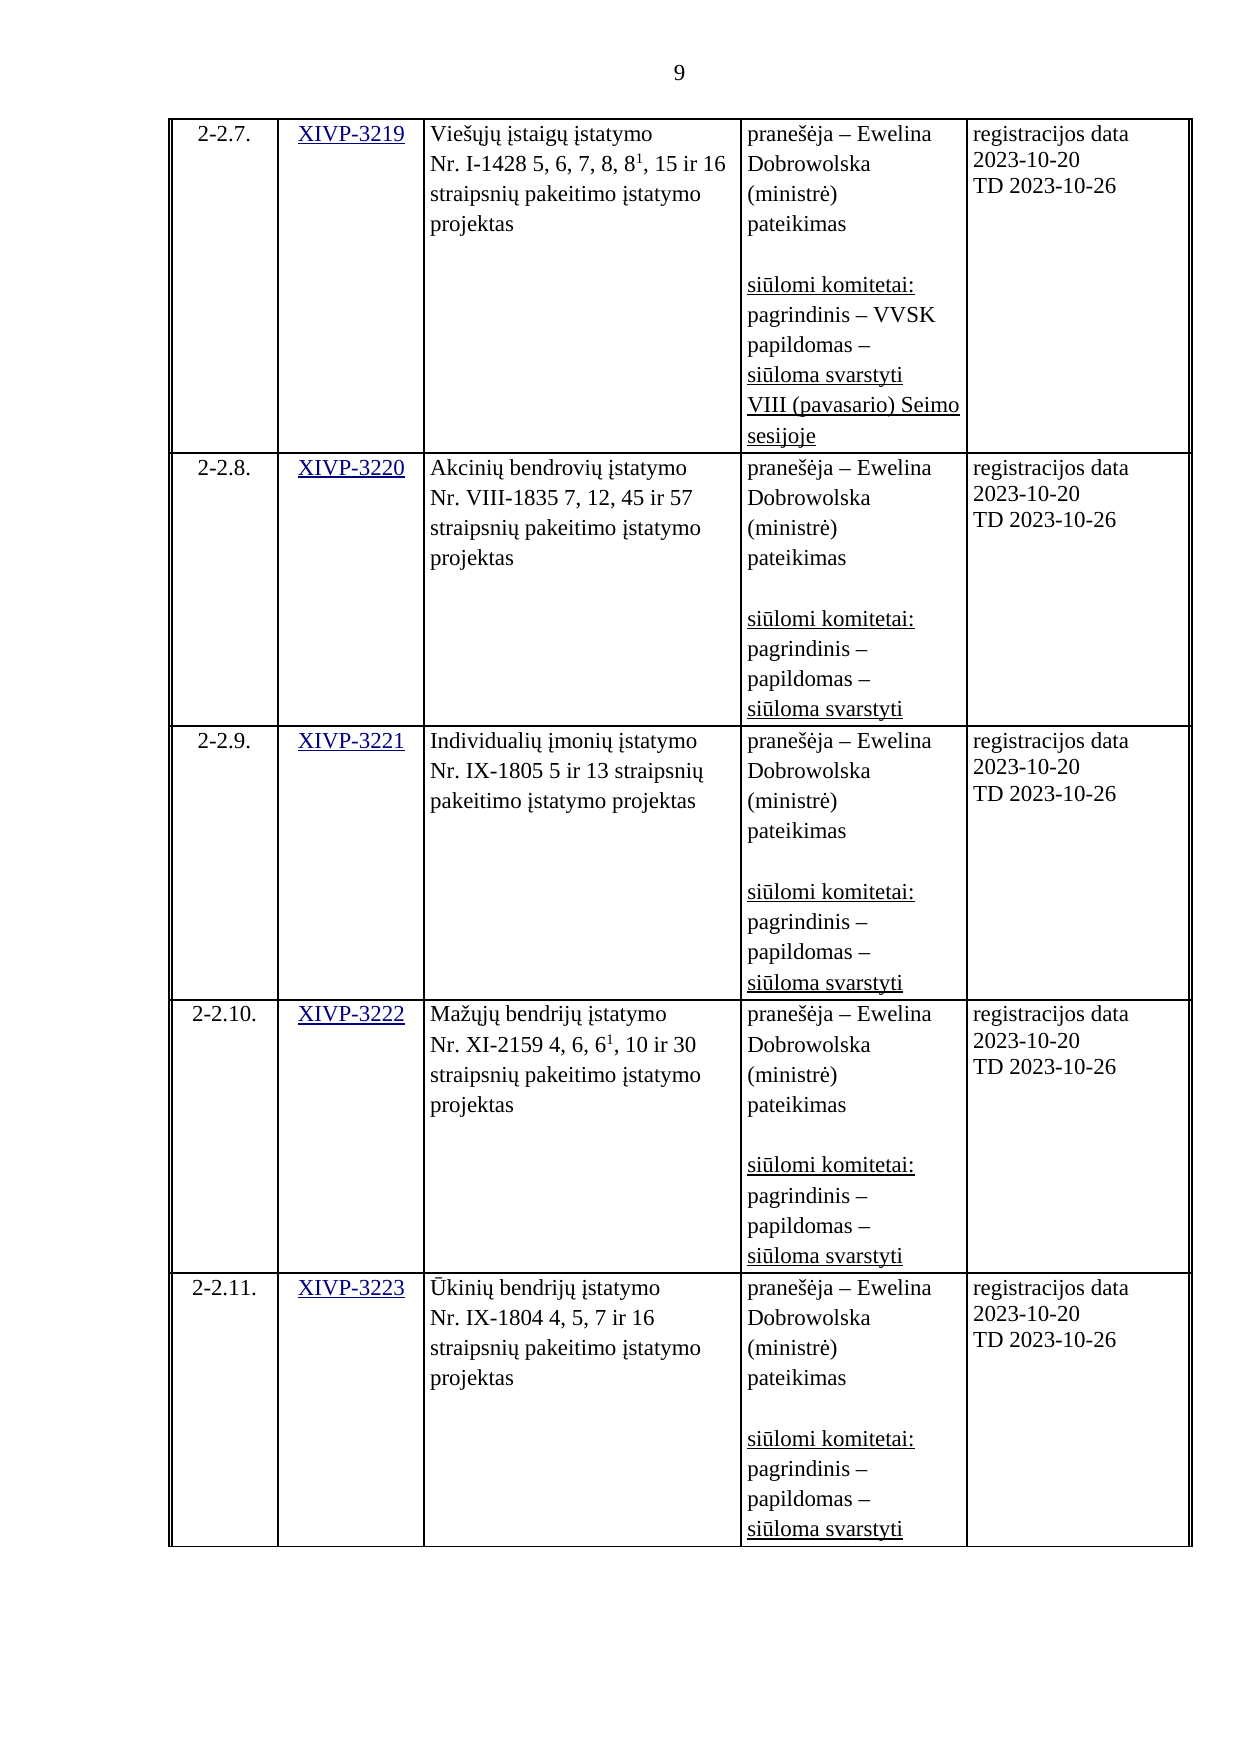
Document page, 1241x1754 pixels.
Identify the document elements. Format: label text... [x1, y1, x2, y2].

table_cell pranešėja – Ewelina Dobrowolska (ministrė) pateikimas siūlomi komitetai: pagrindinis – papildomas – siūloma svarstyti [742, 1274, 966, 1546]
table_cell pranešėja – Ewelina Dobrowolska (ministrė) pateikimas siūlomi komitetai: pagrindinis – VVSK papildomas – siūloma svarstyti VIII (pavasario) Seimo sesijoje [742, 120, 966, 452]
table_cell [1193, 118, 1240, 452]
table_cell pranešėja – Ewelina Dobrowolska (ministrė) pateikimas siūlomi komitetai: pagrindinis – papildomas – siūloma svarstyti [742, 1001, 966, 1272]
table_cell Akcinių bendrovių įstatymo Nr. VIII-1835 7, 12, 45 ir 57 straipsnių pakeitimo įstatymo projektas [425, 454, 740, 725]
table_cell pranešėja – Ewelina Dobrowolska (ministrė) pateikimas siūlomi komitetai: pagrindinis – papildomas – siūloma svarstyti [742, 454, 966, 725]
table_cell pranešėja – Ewelina Dobrowolska (ministrė) pateikimas siūlomi komitetai: pagrindinis – papildomas – siūloma svarstyti [742, 727, 966, 999]
table_cell Individualių įmonių įstatymo Nr. IX-1805 5 ir 13 straipsnių pakeitimo įstatymo projektas [425, 727, 740, 999]
table_cell 2-2.9. [173, 727, 277, 999]
table_cell Ūkinių bendrijų įstatymo Nr. IX-1804 4, 5, 7 ir 16 straipsnių pakeitimo įstatymo projektas [425, 1274, 740, 1546]
table_cell XIVP-3220 [279, 454, 423, 725]
table_cell 2-2.10. [173, 1001, 277, 1272]
table_cell registracijos data 2023-10-20 TD 2023-10-26 [968, 454, 1188, 725]
table_cell registracijos data 2023-10-20 TD 2023-10-26 [968, 1001, 1188, 1272]
table_cell [1193, 452, 1240, 725]
table_cell 2-2.7. [173, 120, 277, 452]
table_cell Viešųjų įstaigų įstatymo Nr. I-1428 5, 6, 7, 8, 81, 15 ir 16 straipsnių pakeitimo įstatymo projektas [425, 120, 740, 452]
table_cell XIVP-3221 [279, 727, 423, 999]
table_cell [1193, 999, 1240, 1272]
table_cell XIVP-3222 [279, 1001, 423, 1272]
table_cell Mažųjų bendrijų įstatymo Nr. XI-2159 4, 6, 61, 10 ir 30 straipsnių pakeitimo įstatymo projektas [425, 1001, 740, 1272]
table_cell [1193, 725, 1240, 999]
table_cell 2-2.8. [173, 454, 277, 725]
table_cell registracijos data 2023-10-20 TD 2023-10-26 [968, 1274, 1188, 1546]
table_cell XIVP-3219 [279, 120, 423, 452]
table_cell 2-2.11. [173, 1274, 277, 1546]
table_cell registracijos data 2023-10-20 TD 2023-10-26 [968, 727, 1188, 999]
table_cell XIVP-3223 [279, 1274, 423, 1546]
table_cell registracijos data 2023-10-20 TD 2023-10-26 [968, 120, 1188, 452]
table_cell [1193, 1272, 1240, 1546]
